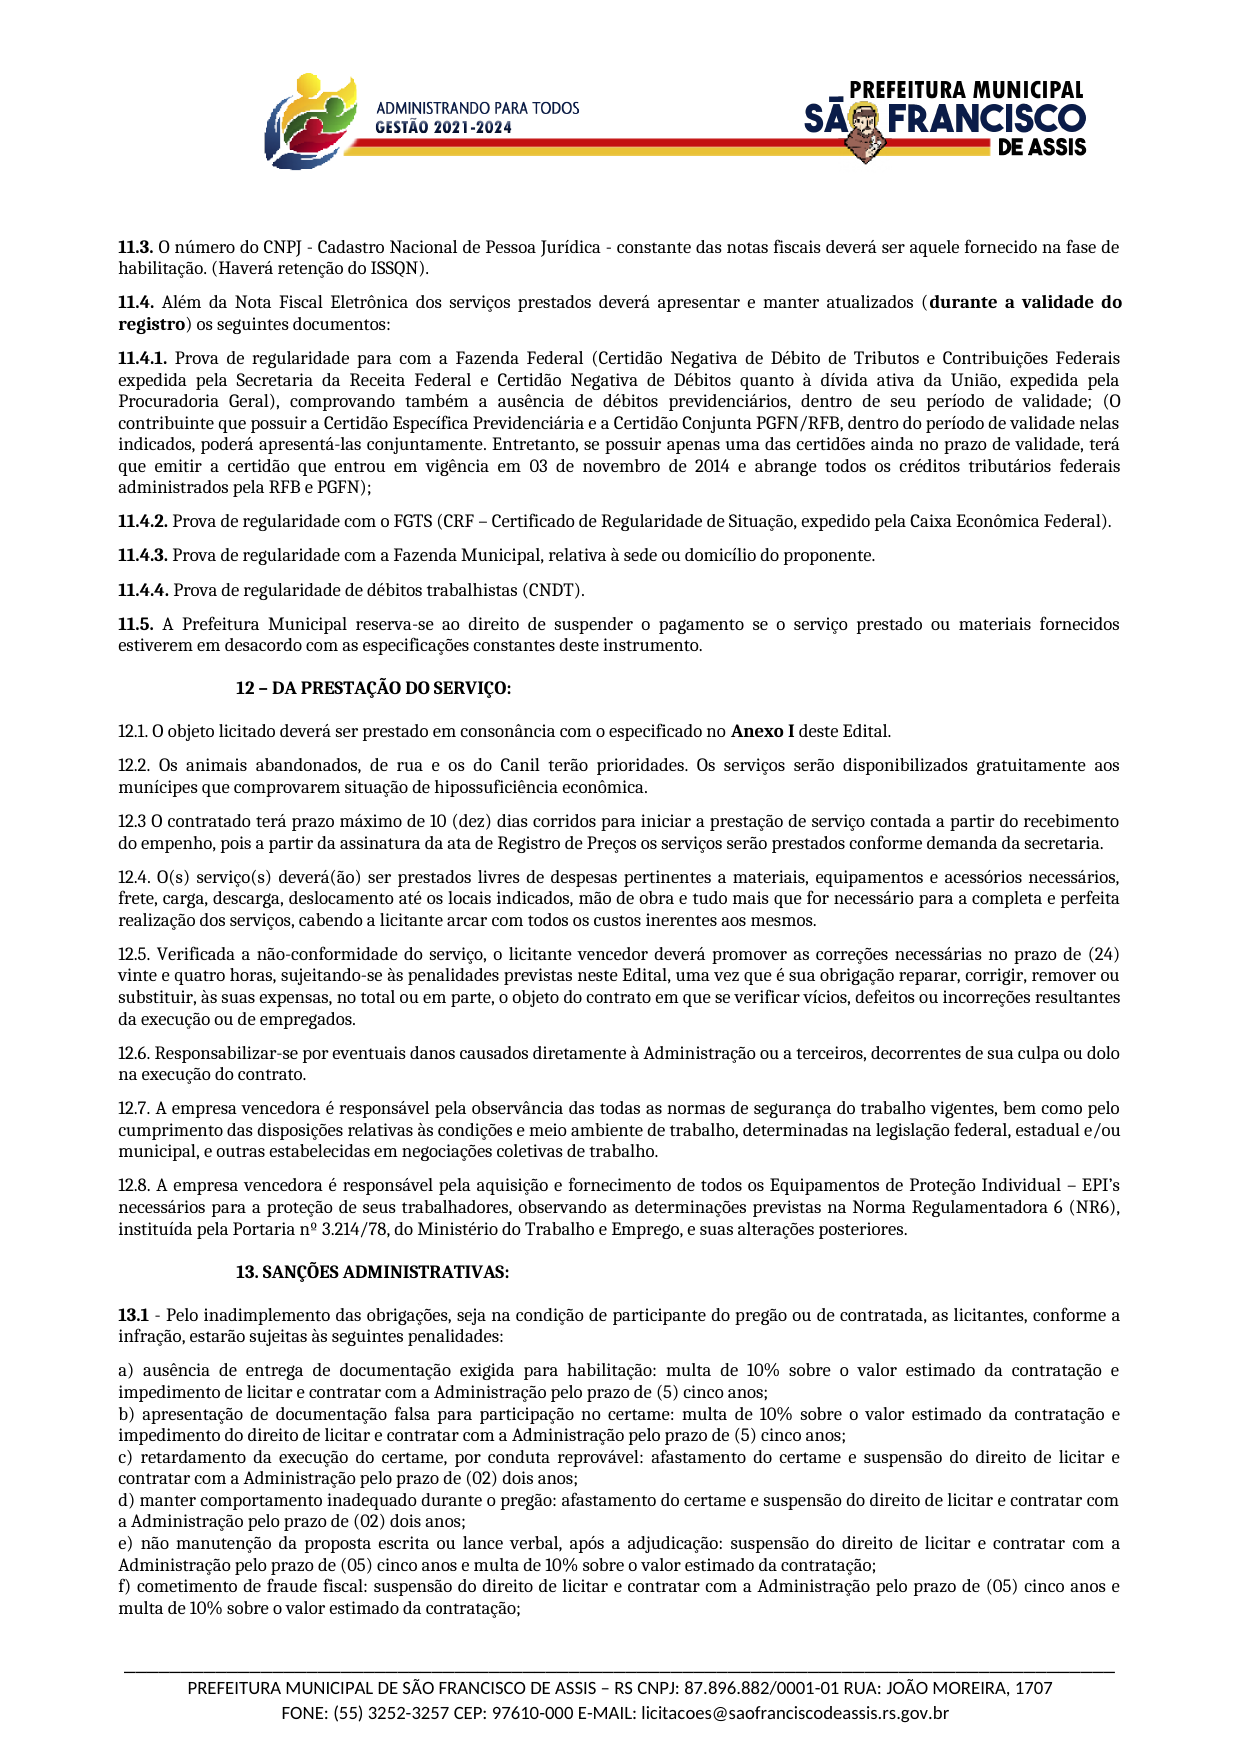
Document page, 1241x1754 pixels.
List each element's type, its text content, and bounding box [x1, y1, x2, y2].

text 12.4. O(s) serviço(s) deverá(ão) ser prestados livres de despesas pertinentes a materiais, equipamentos e acessórios necessários, frete, carga, descarga, deslocamento até os locais indicados, mão de obra e tudo mais que for necessário para a completa e perfeita realização dos serviços, cabendo a licitante arcar com todos os custos inerentes aos mesmos. [118, 866, 1122, 931]
text 11.4. Além da Nota Fiscal Eletrônica dos serviços prestados deverá apresentar e manter atualizados (durante a validade do registro) os seguintes documentos: [118, 292, 1122, 335]
text 13. SANÇÕES ADMINISTRATIVAS: [118, 1261, 1122, 1283]
text 12.5. Verificada a não-conformidade do serviço, o licitante vencedor deverá promover as correções necessárias no prazo de (24) vinte e quatro horas, sujeitando-se às penalidades previstas neste Edital, uma vez que é sua obrigação reparar, corrigir, remover ou substituir, às suas expensas, no total ou em parte, o objeto do contrato em que se verificar vícios, defeitos ou incorreções resultantes da execução ou de empregados. [118, 943, 1122, 1030]
text 12.7. A empresa vencedora é responsável pela observância das todas as normas de segurança do trabalho vigentes, bem como pelo cumprimento das disposições relativas às condições e meio ambiente de trabalho, determinadas na legislação federal, estadual e/ou municipal, e outras estabelecidas em negociações coletivas de trabalho. [118, 1098, 1122, 1162]
text 11.4.4. Prova de regularidade de débitos trabalhistas (CNDT). [118, 579, 1122, 601]
text a) ausência de entrega de documentação exigida para habilitação: multa de 10% sobre o valor estimado da contratação e impedimento de licitar e contratar com a Administração pelo prazo de (5) cinco anos; [118, 1360, 1122, 1403]
text 12.8. A empresa vencedora é responsável pela aquisição e fornecimento de todos os Equipamentos de Proteção Individual – EPI’s necessários para a proteção de seus trabalhadores, observando as determinações previstas na Norma Regulamentadora 6 (NR6), instituída pela Portaria nº 3.214/78, do Ministério do Trabalho e Emprego, e suas alterações posteriores. [118, 1175, 1122, 1240]
text c) retardamento da execução do certame, por conduta reprovável: afastamento do certame e suspensão do direito de licitar e contratar com a Administração pelo prazo de (02) dois anos; [118, 1446, 1122, 1489]
text 11.5. A Prefeitura Municipal reserva-se ao direito de suspender o pagamento se o serviço prestado ou materiais fornecidos estiverem em desacordo com as especificações constantes deste instrumento. [118, 613, 1122, 656]
text 12.3 O contratado terá prazo máximo de 10 (dez) dias corridos para iniciar a prestação de serviço contada a partir do recebimento do empenho, pois a partir da assinatura da ata de Registro de Preços os serviços serão prestados conforme demanda da secretaria. [118, 811, 1122, 854]
text 11.4.2. Prova de regularidade com o FGTS (CRF – Certificado de Regularidade de Situação, expedido pela Caixa Econômica Federal). [118, 511, 1122, 532]
text e) não manutenção da proposta escrita ou lance verbal, após a adjudicação: suspensão do direito de licitar e contratar com a Administração pelo prazo de (05) cinco anos e multa de 10% sobre o valor estimado da contratação; [118, 1532, 1122, 1576]
text 12 – DA PRESTAÇÃO DO SERVIÇO: [118, 678, 1122, 699]
text 11.4.1. Prova de regularidade para com a Fazenda Federal (Certidão Negativa de Débito de Tributos e Contribuições Federais expedida pela Secretaria da Receita Federal e Certidão Negativa de Débitos quanto à dívida ativa da União, expedida pela Procuradoria Geral), comprovando também a ausência de débitos previdenciários, dentro de seu período de validade; (O contribuinte que possuir a Certidão Específica Previdenciária e a Certidão Conjunta PGFN/RFB, dentro do período de validade nelas indicados, poderá apresentá-las conjuntamente. Entretanto, se possuir apenas uma das certidões ainda no prazo de validade, terá que emitir a certidão que entrou em vigência em 03 de novembro de 2014 e abrange todos os créditos tributários federais administrados pela RFB e PGFN); [118, 347, 1122, 498]
text 12.6. Responsabilizar-se por eventuais danos causados diretamente à Administração ou a terceiros, decorrentes de sua culpa ou dolo na execução do contrato. [118, 1042, 1122, 1085]
text 13.1 - Pelo inadimplemento das obrigações, seja na condição de participante do pregão ou de contratada, as licitantes, conforme a infração, estarão sujeitas às seguintes penalidades: [118, 1304, 1122, 1347]
text 11.3. O número do CNPJ - Cadastro Nacional de Pessoa Jurídica - constante das notas fiscais deverá ser aquele fornecido na fase de habilitação. (Haverá retenção do ISSQN). [118, 236, 1122, 279]
text 12.1. O objeto licitado deverá ser prestado em consonância com o especificado no Anexo I deste Edital. [118, 721, 1122, 742]
text f) cometimento de fraude fiscal: suspensão do direito de licitar e contratar com a Administração pelo prazo de (05) cinco anos e multa de 10% sobre o valor estimado da contratação; [118, 1576, 1122, 1619]
text d) manter comportamento inadequado durante o pregão: afastamento do certame e suspensão do direito de licitar e contratar com a Administração pelo prazo de (02) dois anos; [118, 1489, 1122, 1532]
text 11.4.3. Prova de regularidade com a Fazenda Municipal, relativa à sede ou domicílio do proponente. [118, 545, 1122, 567]
text 12.2. Os animais abandonados, de rua e os do Canil terão prioridades. Os serviços serão disponibilizados gratuitamente aos munícipes que comprovarem situação de hipossuficiência econômica. [118, 755, 1122, 798]
text b) apresentação de documentação falsa para participação no certame: multa de 10% sobre o valor estimado da contratação e impedimento do direito de licitar e contratar com a Administração pelo prazo de (5) cinco anos; [118, 1403, 1122, 1446]
